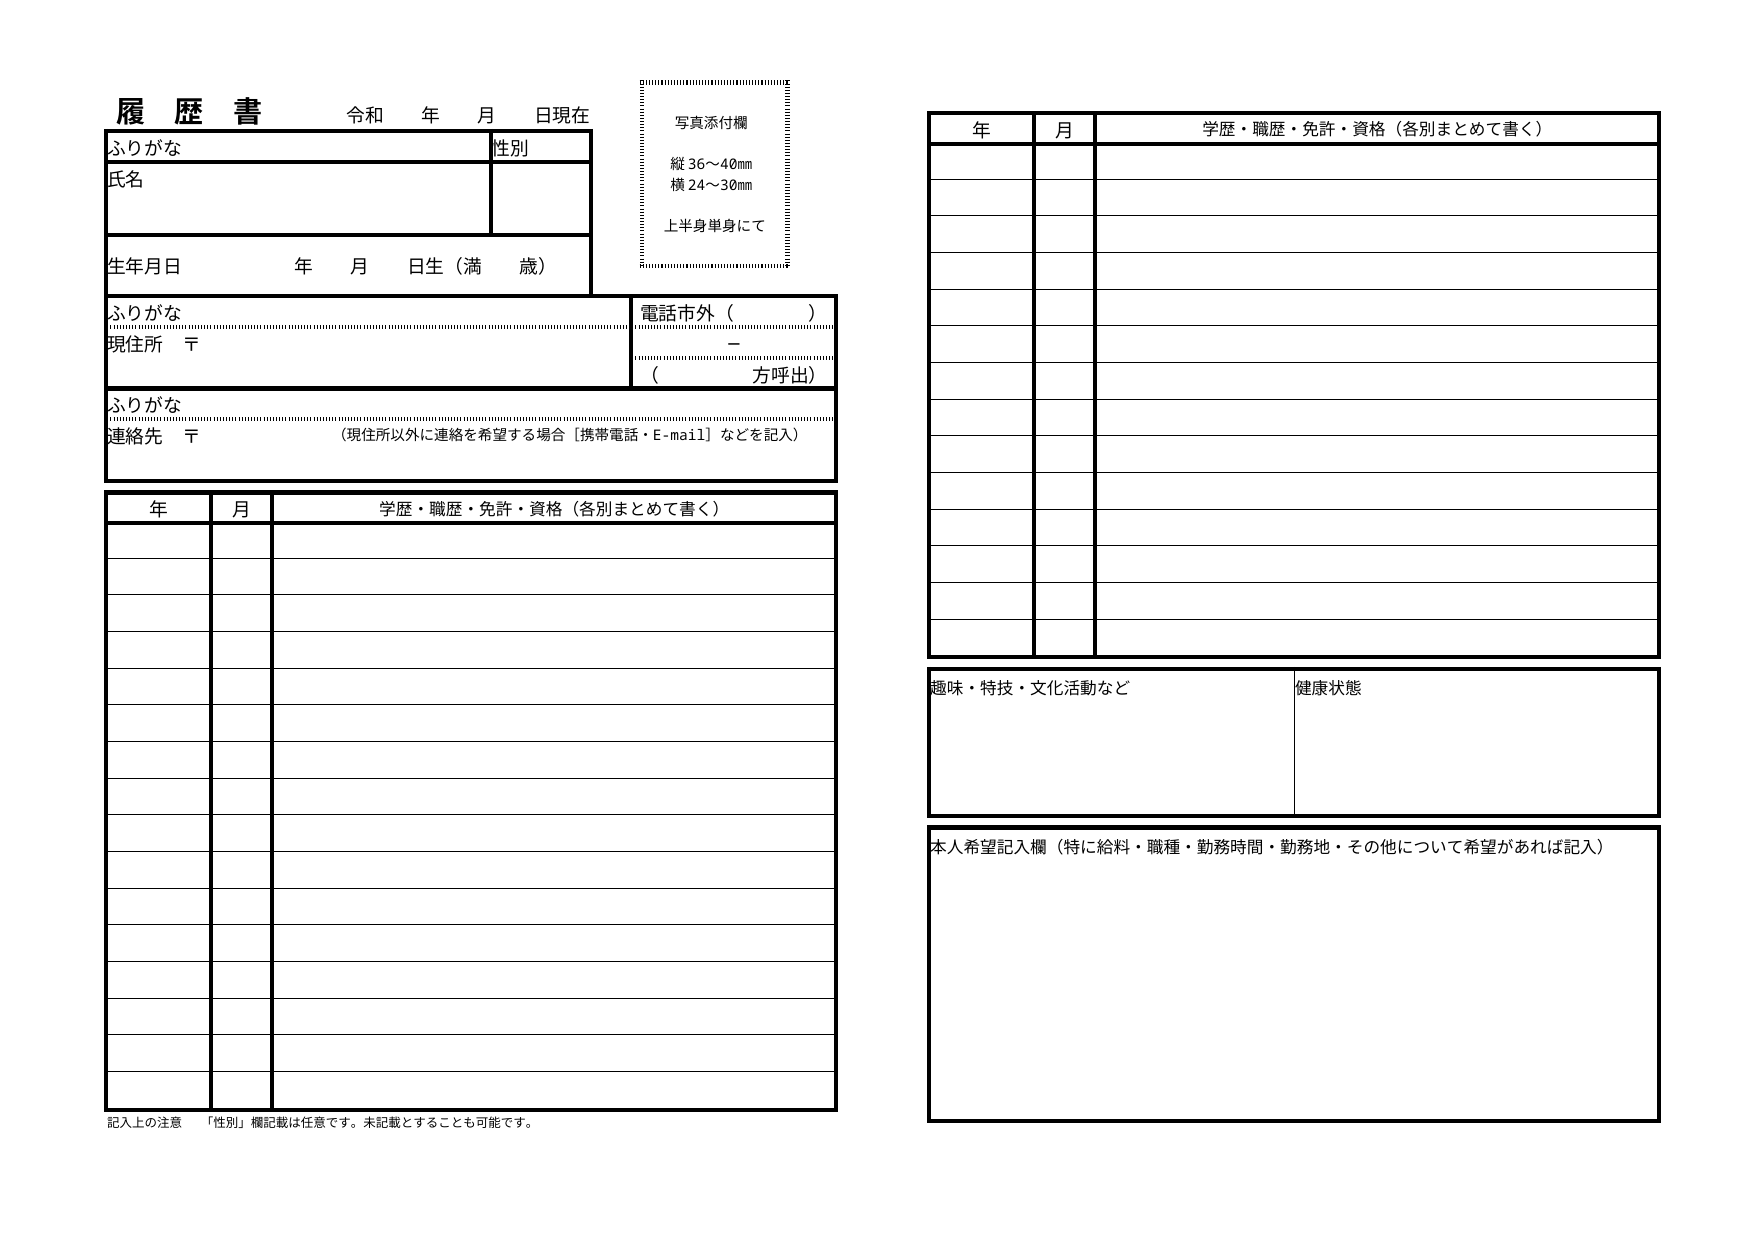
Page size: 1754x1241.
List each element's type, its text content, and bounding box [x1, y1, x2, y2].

table_header 履 歴 書 [106, 80, 272, 129]
table_cell [108, 1072, 209, 1108]
table_cell [1097, 473, 1657, 508]
table_cell [931, 899, 1657, 935]
table_cell [213, 962, 270, 998]
table_cell [1036, 290, 1093, 325]
table_cell [929, 659, 1659, 667]
table_cell [931, 740, 1294, 777]
table_cell [931, 620, 1032, 655]
table_cell [274, 705, 834, 741]
table_cell ― [633, 325, 834, 356]
table_cell [1036, 510, 1093, 545]
table_cell 本人希望記入欄（特に給料・職種・勤務時間・勤務地・その他について希望があれば記入） [931, 830, 1657, 862]
table_cell [1036, 253, 1093, 288]
table_cell [931, 180, 1032, 215]
table_cell [1097, 620, 1657, 655]
table_cell [1097, 326, 1657, 362]
table_cell [213, 779, 270, 814]
table_cell [1295, 777, 1657, 813]
table_cell [1295, 704, 1657, 740]
table_cell [931, 146, 1032, 178]
table_cell [108, 669, 209, 704]
table_cell [1097, 146, 1657, 178]
table_cell [108, 559, 209, 594]
table_cell [931, 253, 1032, 288]
table_cell [1097, 253, 1657, 288]
table_cell [274, 1072, 834, 1108]
table_cell [931, 216, 1032, 252]
table_cell [931, 1082, 1657, 1119]
table_cell [593, 160, 642, 233]
table_cell [1097, 400, 1657, 435]
table_cell [931, 1009, 1657, 1045]
table_cell 月 [1036, 115, 1093, 142]
table_cell [1097, 546, 1657, 582]
table_cell [213, 742, 270, 778]
table_cell [1036, 146, 1093, 178]
table_cell [931, 400, 1032, 435]
table_cell [213, 1035, 270, 1071]
table_cell [1036, 180, 1093, 215]
table_cell [788, 233, 836, 263]
table_cell [213, 889, 270, 924]
table_cell 学歴・職歴・免許・資格（各別まとめて書く） [1097, 115, 1657, 142]
table_cell [213, 852, 270, 888]
table_cell 年 [108, 495, 209, 521]
table_cell [108, 779, 209, 814]
table_cell [108, 852, 209, 888]
table_cell [1097, 583, 1657, 618]
table_cell [931, 1045, 1657, 1082]
table_cell [591, 1131, 836, 1149]
table_cell [213, 669, 270, 704]
table_cell [1097, 363, 1657, 398]
table_header 令和 年 月 日現在 [272, 80, 591, 129]
table_cell （ 方呼出） [633, 356, 834, 386]
table_header [836, 80, 929, 1150]
table_cell [1036, 400, 1093, 435]
table_header [591, 80, 642, 129]
table_cell [108, 356, 629, 386]
table_cell ふりがな [108, 133, 489, 159]
table_cell [106, 483, 836, 490]
table_header [929, 1123, 1659, 1150]
table_cell [1097, 216, 1657, 252]
table_cell [274, 889, 834, 924]
table_cell 電話市外（ ） [633, 298, 834, 325]
table_cell [931, 546, 1032, 582]
table_cell [931, 972, 1657, 1009]
table_cell [1097, 510, 1657, 545]
table_cell 氏名 [108, 164, 489, 233]
table_cell [1036, 436, 1093, 472]
table_cell [274, 742, 834, 778]
table_cell [108, 742, 209, 778]
table_cell [1036, 473, 1093, 508]
table_cell [213, 632, 270, 668]
table_cell 学歴・職歴・免許・資格（各別まとめて書く） [274, 495, 834, 521]
table_cell [213, 705, 270, 741]
table_cell [788, 160, 836, 233]
table_cell [931, 510, 1032, 545]
table_cell [1036, 363, 1093, 398]
table_header [788, 80, 836, 129]
table_cell [213, 815, 270, 851]
table_cell [108, 962, 209, 998]
table_cell [931, 436, 1032, 472]
table_cell [1097, 436, 1657, 472]
table_cell ふりがな [108, 298, 629, 325]
table_header [929, 80, 1034, 111]
table_cell [108, 632, 209, 668]
table_cell [593, 264, 836, 294]
table_cell ふりがな [108, 391, 834, 417]
table_cell [274, 999, 834, 1034]
table_cell [213, 1072, 270, 1108]
table_cell [108, 1035, 209, 1071]
table_cell [108, 448, 834, 478]
table_cell [931, 290, 1032, 325]
table_cell 年 [931, 115, 1032, 142]
table_header [1095, 80, 1659, 111]
table_cell [274, 852, 834, 888]
table_cell [931, 363, 1032, 398]
table_cell 現住所 〒 [108, 325, 629, 356]
table_header 写真添付欄 縦36〜40㎜ 横24〜30㎜ 上半身単身にて [642, 80, 787, 263]
table_cell [274, 669, 834, 704]
table_cell [108, 705, 209, 741]
table_cell [274, 1035, 834, 1071]
table_cell [493, 164, 589, 233]
table_cell [274, 779, 834, 814]
table_cell [1036, 620, 1093, 655]
table_cell [274, 595, 834, 631]
table_cell 趣味・特技・文化活動など [931, 671, 1294, 703]
table_cell [108, 889, 209, 924]
table_cell [931, 583, 1032, 618]
table_cell 連絡先 〒 [108, 417, 331, 448]
table_cell [593, 233, 642, 263]
table_cell [213, 999, 270, 1034]
table_cell [274, 925, 834, 961]
table_cell [929, 818, 1659, 825]
table_cell [931, 935, 1657, 972]
table_cell [213, 525, 270, 558]
table_cell [931, 704, 1294, 740]
table_cell [931, 473, 1032, 508]
table_cell [1097, 290, 1657, 325]
table_header [1034, 80, 1095, 111]
table_cell [274, 525, 834, 558]
table_cell [213, 595, 270, 631]
table_cell [108, 999, 209, 1034]
table_cell 生年月日 年 月 日生（満 歳） [108, 237, 589, 294]
table_cell [274, 632, 834, 668]
table_cell [213, 559, 270, 594]
table_cell （現住所以外に連絡を希望する場合［携帯電話・E-mail］などを記入） [331, 417, 834, 448]
table_cell [1036, 546, 1093, 582]
table_cell [593, 129, 642, 159]
table_cell [108, 815, 209, 851]
table_cell [108, 595, 209, 631]
table_cell 性別 [493, 133, 589, 159]
table_cell [931, 326, 1032, 362]
table_cell [200, 1131, 591, 1149]
table_cell [106, 1131, 200, 1149]
table_cell [1036, 326, 1093, 362]
table_cell 月 [213, 495, 270, 521]
table_cell [931, 862, 1657, 899]
table_cell 健康状態 [1295, 671, 1657, 703]
table_cell [1036, 583, 1093, 618]
table_cell [274, 559, 834, 594]
table_cell [1295, 740, 1657, 777]
table_cell [274, 815, 834, 851]
table_cell [108, 525, 209, 558]
table_cell 記入上の注意 [106, 1112, 200, 1131]
table_cell [931, 777, 1294, 813]
table_cell [274, 962, 834, 998]
table_cell 「性別」欄記載は任意です。未記載とすることも可能です。 [200, 1112, 836, 1131]
table_cell [108, 925, 209, 961]
table_cell [213, 925, 270, 961]
table_cell [1036, 216, 1093, 252]
table_cell [1097, 180, 1657, 215]
table_cell [788, 129, 836, 159]
